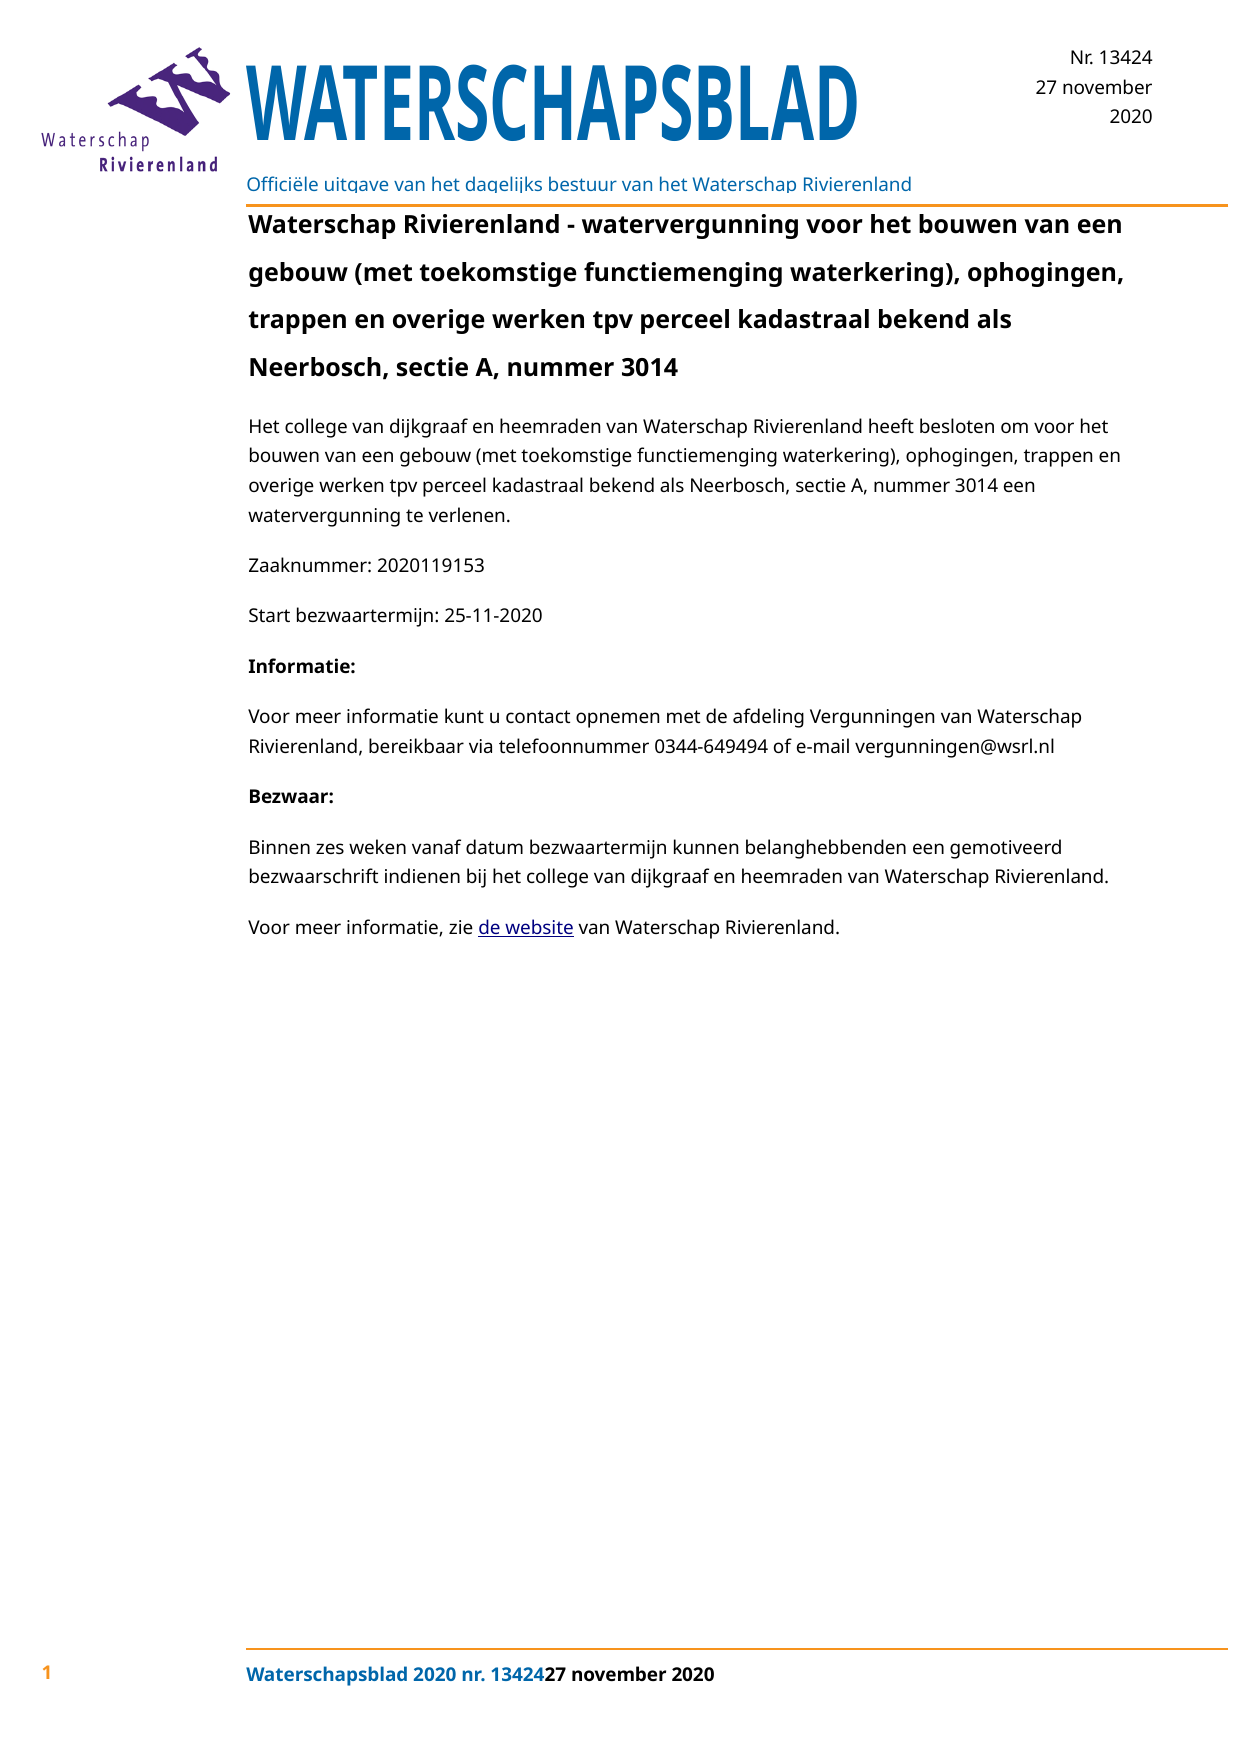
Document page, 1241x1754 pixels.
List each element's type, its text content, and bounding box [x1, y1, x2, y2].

text Voor meer informatie, zie de website van Waterschap Rivierenland. [248, 914, 1152, 940]
text Informatie: [248, 653, 1152, 679]
text Start bezwaartermijn: 25-11-2020 [248, 603, 1152, 628]
text Waterschap Rivierenland - watervergunning voor het bouwen van een gebouw (met toekomstige functiemenging waterkering), ophogingen, trappen en overige werken tpv perceel kadastraal bekend als Neerbosch, sectie A, nummer 3014 [248, 207, 1152, 384]
picture [41, 47, 231, 172]
text Binnen zes weken vanaf datum bezwaartermijn kunnen belanghebbenden een gemotiveerd bezwaarschrift indienen bij het college van dijkgraaf en heemraden van Waterschap Rivierenland. [248, 834, 1152, 889]
text Het college van dijkgraaf en heemraden van Waterschap Rivierenland heeft besloten om voor het bouwen van een gebouw (met toekomstige functiemenging waterkering), ophogingen, trappen en overige werken tpv perceel kadastraal bekend als Neerbosch, sectie A, nummer 3014 een watervergunning te verlenen. [248, 413, 1152, 528]
text Voor meer informatie kunt u contact opnemen met de afdeling Vergunningen van Waterschap Rivierenland, bereikbaar via telefoonnummer 0344-649494 of e-mail vergunningen@wsrl.nl [248, 703, 1152, 759]
text Zaaknummer: 2020119153 [248, 552, 1152, 578]
text Bezwaar: [248, 783, 1152, 809]
